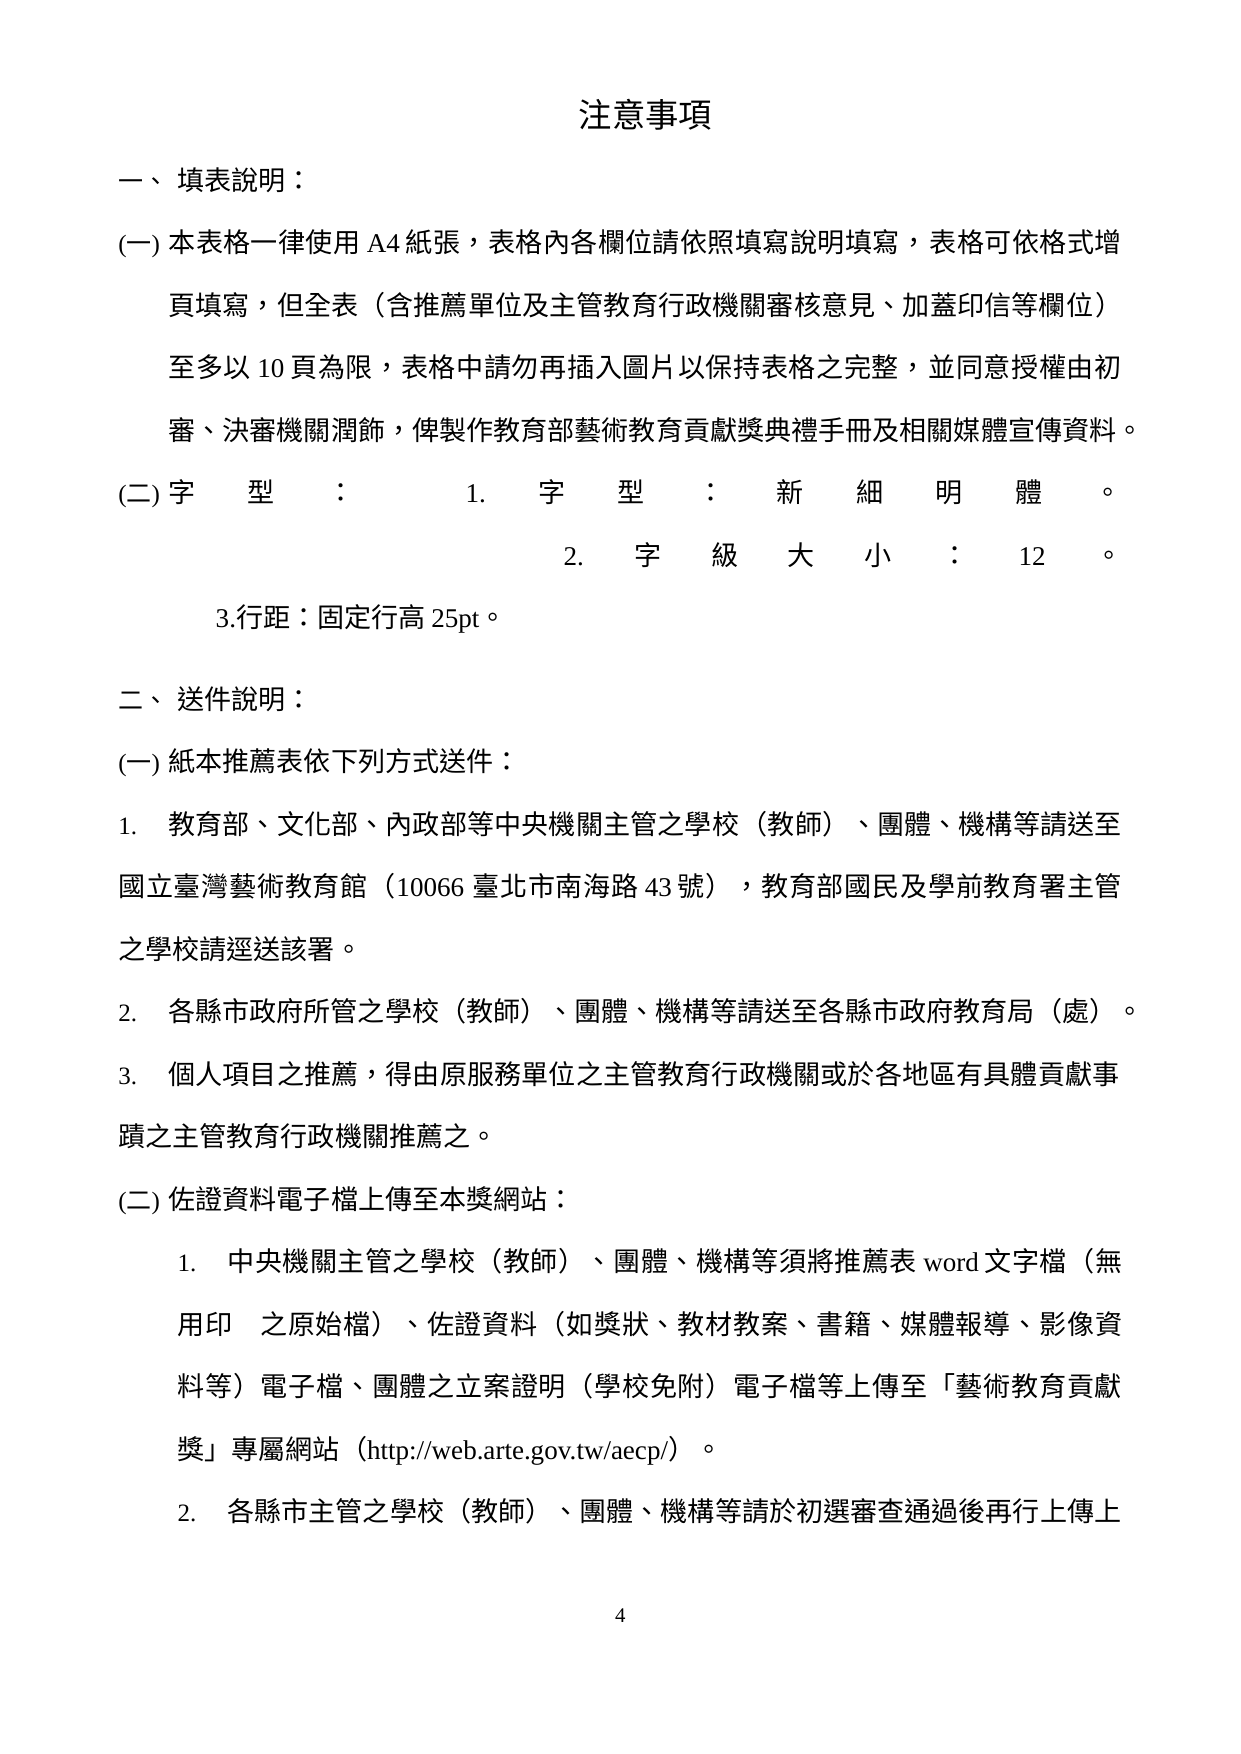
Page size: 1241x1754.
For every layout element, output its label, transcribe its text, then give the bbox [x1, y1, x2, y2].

list 中央機關主管之學校（教師）、團體、機構等須將推薦表word文字檔（無用印 之原始檔）、佐證資料（如獎狀、教材教案、書籍、媒體報導、影像資料等）電子檔、團體之立案證明（學校免附）電子檔等上傳至「藝術教育貢獻獎」專屬網站（http://web.arte.gov.tw/aecp/）。 [177, 1218, 1122, 1468]
list 字型： 1.字型：新細明體。 2.字級大小：12。 3.行距：固定行高25pt。 [118, 449, 1122, 637]
list 送件說明： [118, 656, 1122, 718]
list 紙本推薦表依下列方式送件： [118, 718, 1122, 781]
list 教育部、文化部、內政部等中央機關主管之學校（教師）、團體、機構等請送至國立臺灣藝術教育館（10066 臺北市南海路43號），教育部國民及學前教育署主管之學校請逕送該署。 [118, 781, 1122, 968]
list 各縣市政府所管之學校（教師）、團體、機構等請送至各縣市政府教育局（處）。 [118, 968, 1122, 1031]
list 個人項目之推薦，得由原服務單位之主管教育行政機關或於各地區有具體貢獻事蹟之主管教育行政機關推薦之。 [118, 1031, 1122, 1156]
list 填表說明： [118, 137, 1122, 199]
text 注意事項 [118, 89, 1172, 137]
list 各縣市主管之學校（教師）、團體、機構等請於初選審查通過後再行上傳上 [177, 1468, 1122, 1531]
list 佐證資料電子檔上傳至本獎網站： [118, 1156, 1122, 1218]
list 本表格一律使用A4紙張，表格內各欄位請依照填寫說明填寫，表格可依格式增頁填寫，但全表（含推薦單位及主管教育行政機關審核意見、加蓋印信等欄位）至多以10頁為限，表格中請勿再插入圖片以保持表格之完整，並同意授權由初審、決審機關潤飾，俾製作教育部藝術教育貢獻獎典禮手冊及相關媒體宣傳資料。 [118, 199, 1122, 449]
